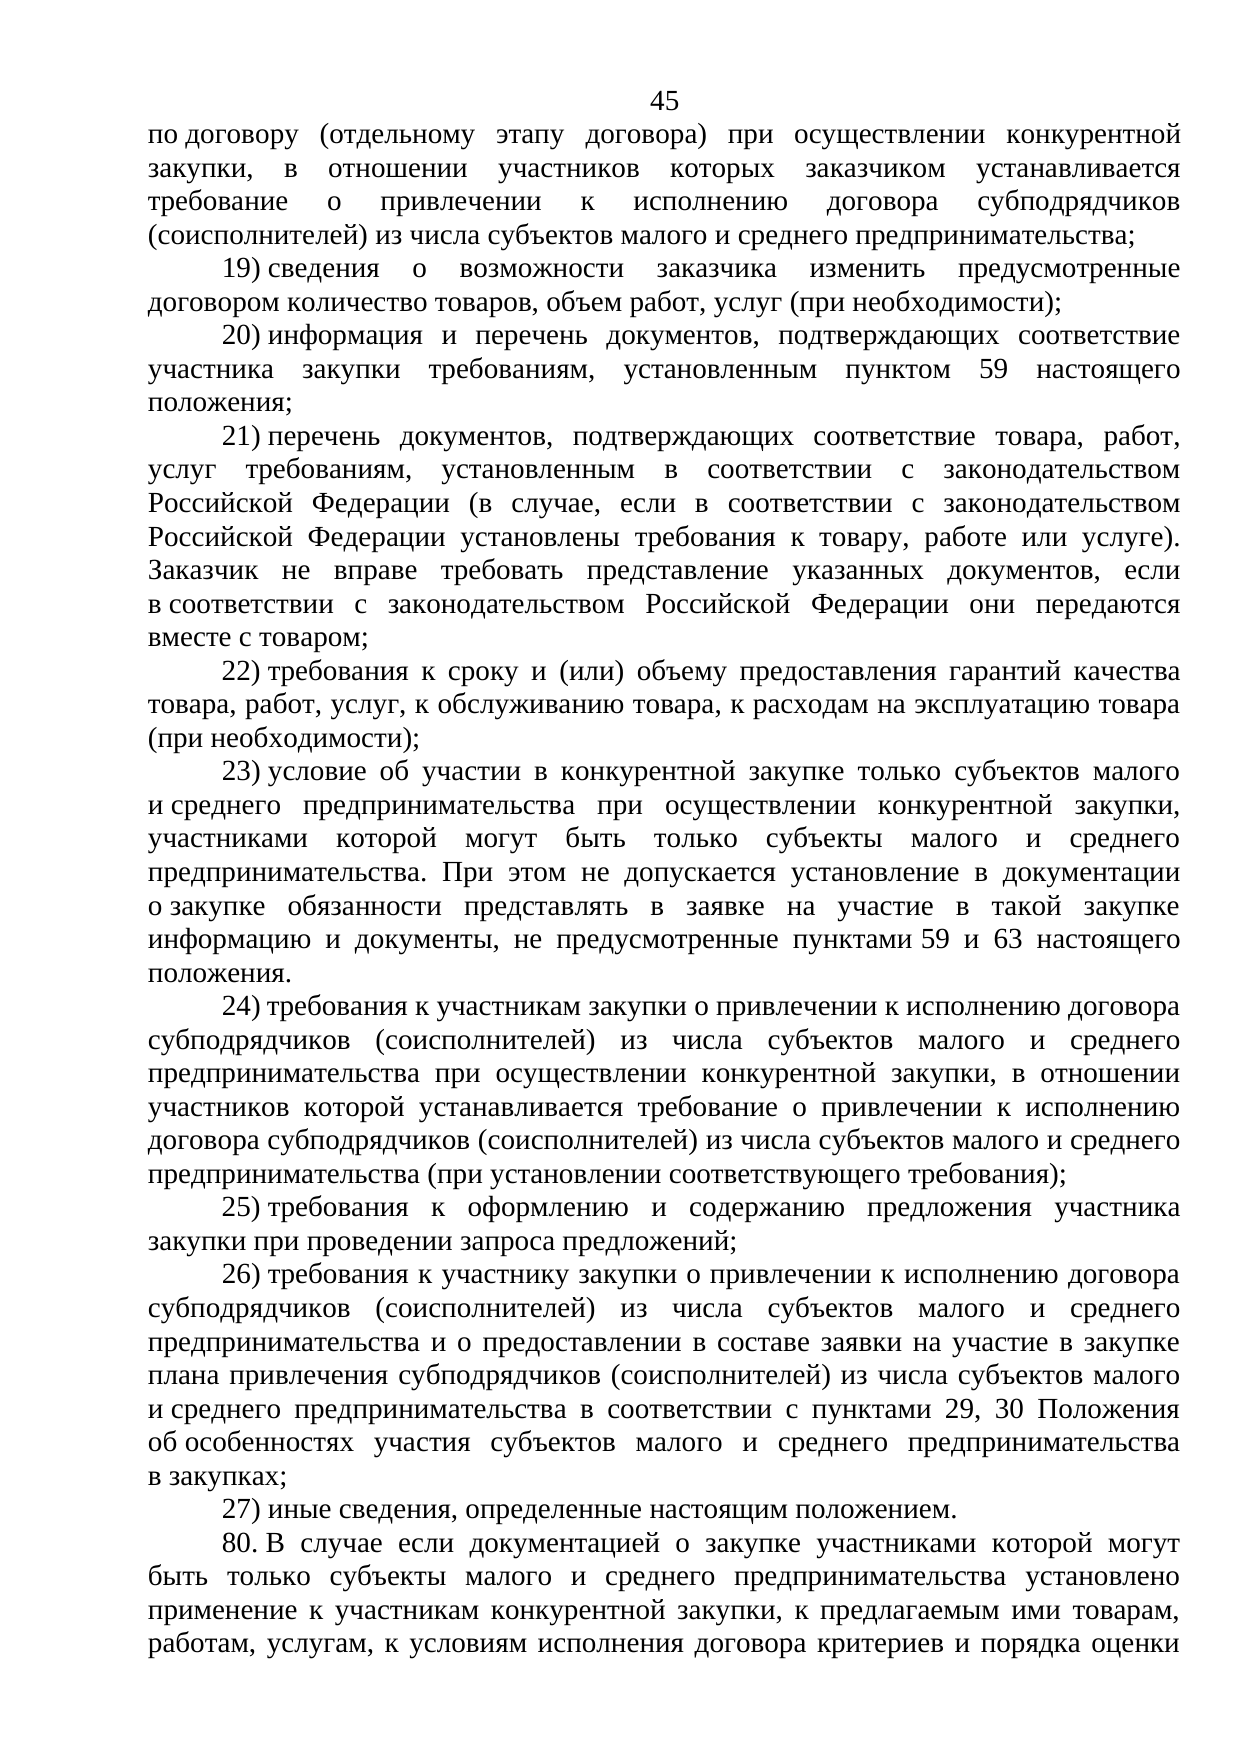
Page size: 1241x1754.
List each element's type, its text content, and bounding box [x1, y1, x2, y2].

text 20) информация и перечень документов, подтверждающих соответствие участника закупки требованиям, установленным пунктом 59 настоящего положения; [148, 317, 1181, 418]
text 21) перечень документов, подтверждающих соответствие товара, работ, услуг требованиям, установленным в соответствии с законодательством Российской Федерации (в случае, если в соответствии с законодательством Российской Федерации установлены требования к товару, работе или услуге). Заказчик не вправе требовать представление указанных документов, если в соответствии с законодательством Российской Федерации они передаются вместе с товаром; [148, 418, 1181, 653]
text по договору (отдельному этапу договора) при осуществлении конкурентной закупки, в отношении участников которых заказчиком устанавливается требование о привлечении к исполнению договора субподрядчиков (соисполнителей) из числа субъектов малого и среднего предпринимательства; [148, 116, 1181, 250]
text 23) условие об участии в конкурентной закупке только субъектов малого и среднего предпринимательства при осуществлении конкурентной закупки, участниками которой могут быть только субъекты малого и среднего предпринимательства. При этом не допускается установление в документации о закупке обязанности представлять в заявке на участие в такой закупке информацию и документы, не предусмотренные пунктами 59 и 63 настоящего положения. [148, 753, 1181, 988]
text 22) требования к сроку и (или) объему предоставления гарантий качества товара, работ, услуг, к обслуживанию товара, к расходам на эксплуатацию товара (при необходимости); [148, 653, 1181, 753]
text 80. В случае если документацией о закупке участниками которой могут быть только субъекты малого и среднего предпринимательства установлено применение к участникам конкурентной закупки, к предлагаемым ими товарам, работам, услугам, к условиям исполнения договора критериев и порядка оценки [148, 1525, 1181, 1659]
text 26) требования к участнику закупки о привлечении к исполнению договора субподрядчиков (соисполнителей) из числа субъектов малого и среднего предпринимательства и о предоставлении в составе заявки на участие в закупке плана привлечения субподрядчиков (соисполнителей) из числа субъектов малого и среднего предпринимательства в соответствии с пунктами 29, 30 Положения об особенностях участия субъектов малого и среднего предпринимательства в закупках; [148, 1257, 1181, 1491]
text 27) иные сведения, определенные настоящим положением. [148, 1491, 1181, 1525]
text 19) сведения о возможности заказчика изменить предусмотренные договором количество товаров, объем работ, услуг (при необходимости); [148, 250, 1181, 317]
text 24) требования к участникам закупки о привлечении к исполнению договора субподрядчиков (соисполнителей) из числа субъектов малого и среднего предпринимательства при осуществлении конкурентной закупки, в отношении участников которой устанавливается требование о привлечении к исполнению договора субподрядчиков (соисполнителей) из числа субъектов малого и среднего предпринимательства (при установлении соответствующего требования); [148, 988, 1181, 1189]
text 25) требования к оформлению и содержанию предложения участника закупки при проведении запроса предложений; [148, 1189, 1181, 1257]
